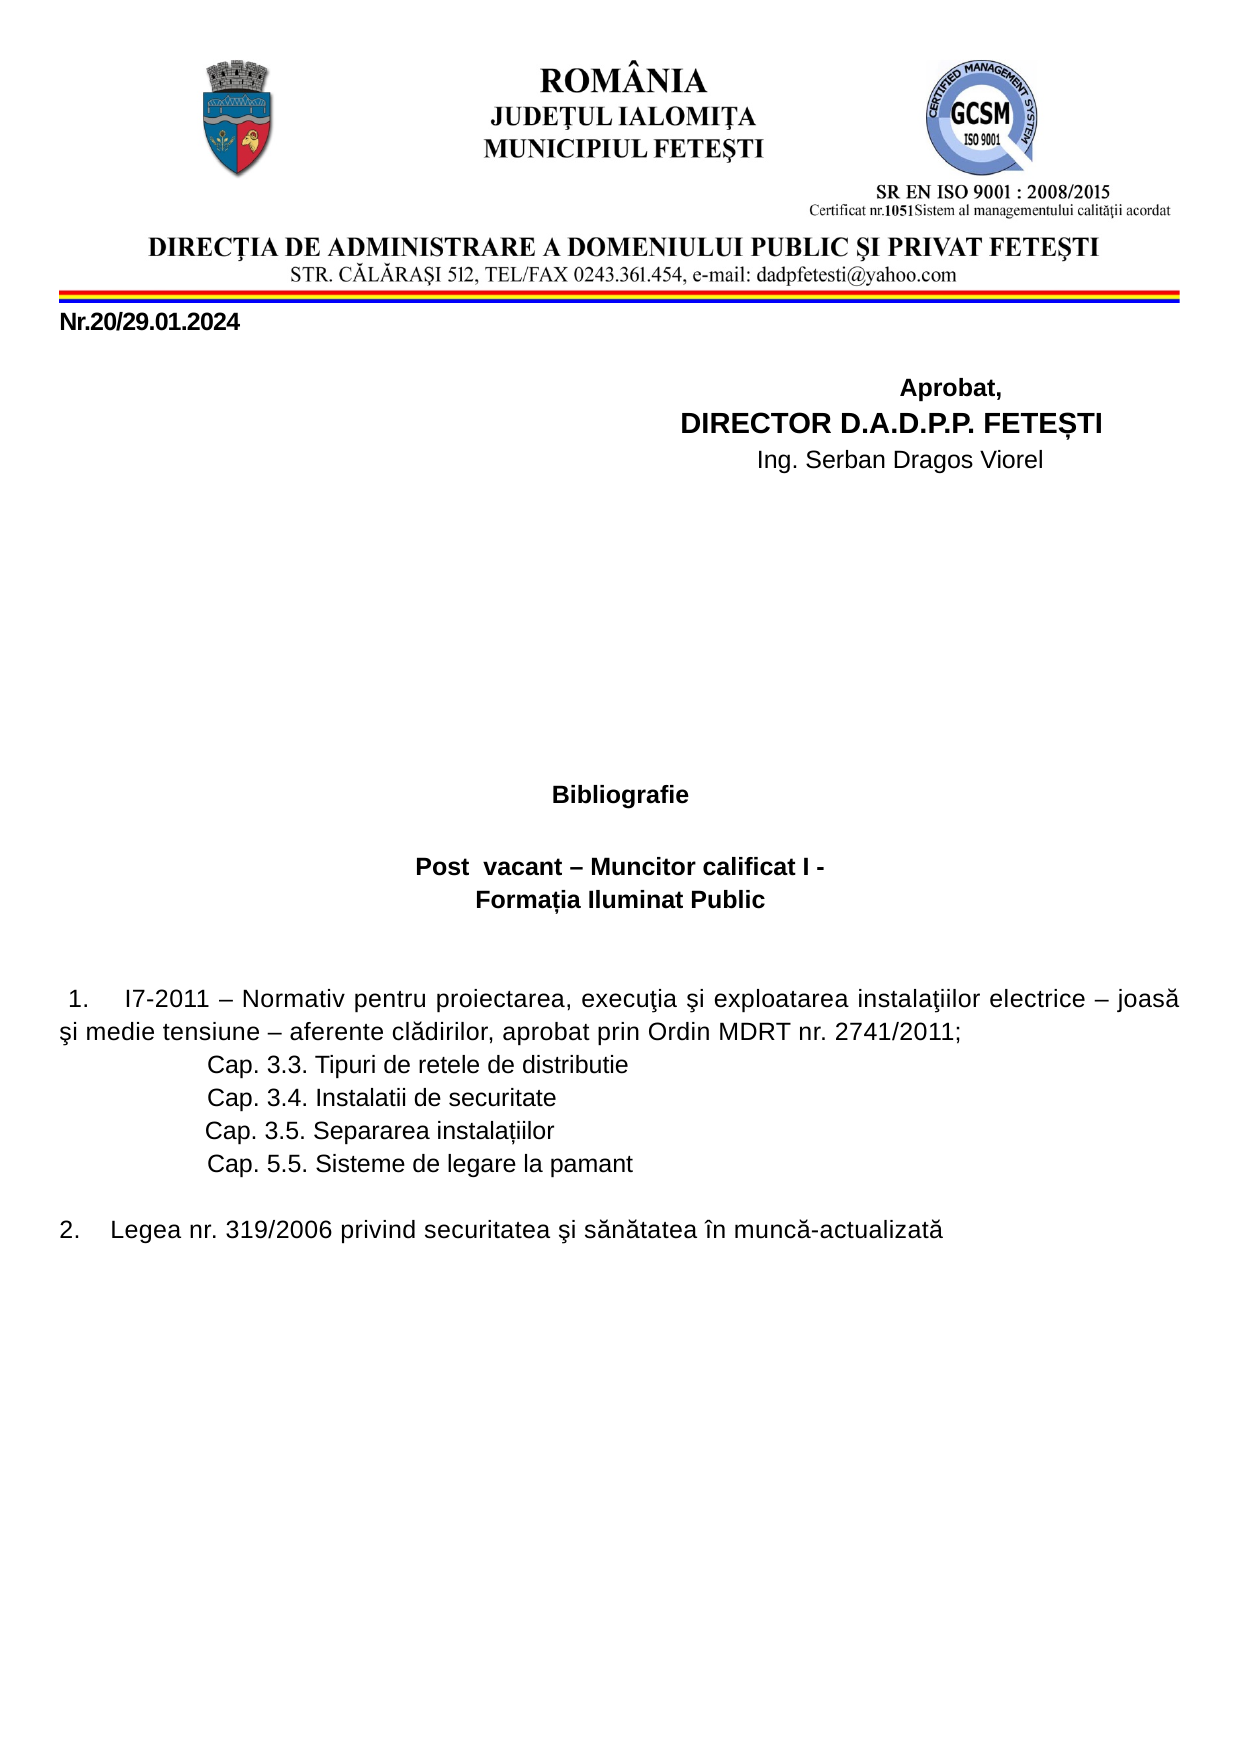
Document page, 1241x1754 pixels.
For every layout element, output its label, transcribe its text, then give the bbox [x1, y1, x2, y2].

text Post vacant – Muncitor calificat I - [59, 852, 1181, 880]
text Cap. 5.5. Sisteme de legare la pamant [59, 1149, 1181, 1177]
text Bibliografie [59, 780, 1181, 809]
text 2. Legea nr. 319/2006 privind securitatea şi sănătatea în muncă-actualizată [59, 1215, 1181, 1243]
text Formația Iluminat Public [59, 884, 1181, 913]
text Cap. 3.3. Tipuri de retele de distributie [59, 1050, 1181, 1078]
text Aprobat, [59, 373, 1181, 402]
text Cap. 3.4. Instalatii de securitate [59, 1083, 1181, 1111]
picture [59, 59, 1180, 303]
text Nr.20/29.01.2024 [59, 307, 1181, 336]
text DIRECTOR D.A.D.P.P. FETEȘTI [59, 406, 1181, 440]
text Cap. 3.5. Separarea instalațiilor [59, 1116, 1181, 1144]
text Ing. Serban Dragos Viorel [59, 445, 1181, 473]
text 1. I7-2011 – Normativ pentru proiectarea, execuţia şi exploatarea instalaţiilor electrice – joasă şi medie tensiune – aferente clădirilor, aprobat prin Ordin MDRT nr. 2741/2011; [59, 984, 1181, 1045]
